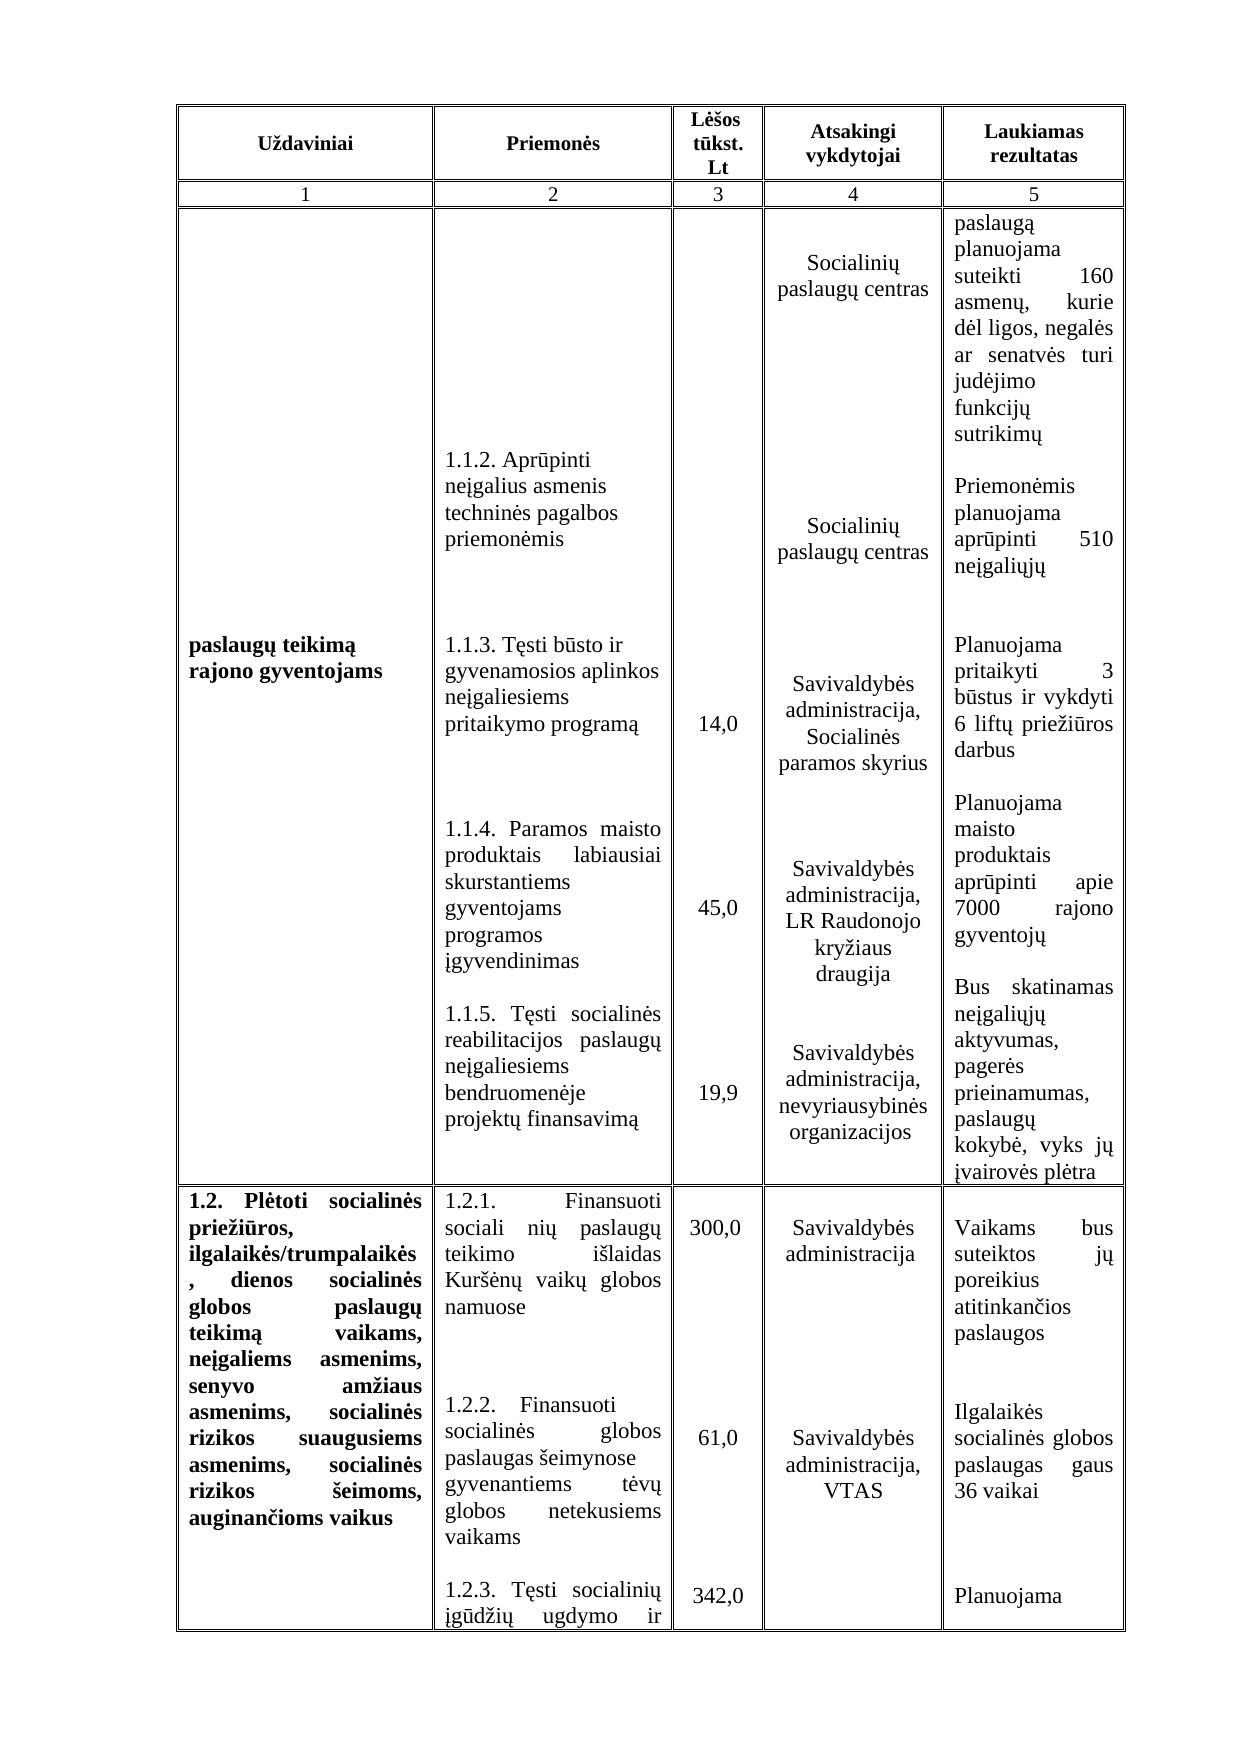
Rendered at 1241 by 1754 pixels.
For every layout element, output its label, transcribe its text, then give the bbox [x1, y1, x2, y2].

table_header Uždaviniai [179, 107, 432, 179]
table_cell 1.1.2. Aprūpinti neįgalius asmenis techninės pagalbos priemonėmis 1.1.3. Tęsti būsto ir gyvenamosios aplinkos neįgaliesiems pritaikymo programą 1.1.4. Paramos maisto produktais labiausiai skurstantiems gyventojams programos įgyvendinimas 1.1.5. Tęsti socialinės reabilitacijos paslaugų neįgaliesiems bendruomenėje projektų finansavimą [435, 209, 671, 1184]
table_header Laukiamas rezultatas [944, 107, 1123, 179]
table_cell 3 [674, 182, 762, 206]
table_cell 4 [765, 182, 941, 206]
table_cell [1126, 206, 1204, 1184]
table_cell 1 [179, 182, 432, 206]
table_cell 1.2.1. Finansuoti sociali nių paslaugų teikimo išlaidas Kuršėnų vaikų globos namuose 1.2.2. Finansuoti socialinės globos paslaugas šeimynose gyvenantiems tėvų globos netekusiems vaikams 1.2.3. Tęsti socialinių įgūdžių ugdymo ir [435, 1187, 671, 1628]
table_cell paslaugą planuojama suteikti 160 asmenų, kurie dėl ligos, negalės ar senatvės turi judėjimo funkcijų sutrikimų Priemonėmis planuojama aprūpinti 510 neįgaliųjų Planuojama pritaikyti 3 būstus ir vykdyti 6 liftų priežiūros darbus Planuojama maisto produktais aprūpinti apie 7000 rajono gyventojų Bus skatinamas neįgaliųjų aktyvumas, pagerės prieinamumas, paslaugų kokybė, vyks jų įvairovės plėtra [944, 209, 1123, 1184]
table_cell [1126, 1184, 1204, 1628]
table_cell 1.2. Plėtoti socialinės priežiūros, ilgalaikės/trumpalaikės, dienos socialinės globos paslaugų teikimą vaikams, neįgaliems asmenims, senyvo amžiaus asmenims, socialinės rizikos suaugusiems asmenims, socialinės rizikos šeimoms, auginančioms vaikus [179, 1187, 432, 1628]
table_cell 5 [944, 182, 1123, 206]
table_cell 14,0 45,0 19,9 [674, 209, 762, 1184]
table_header Lėšos tūkst. Lt [674, 107, 762, 179]
table_header [1126, 104, 1204, 179]
table_cell Socialinių paslaugų centras Socialinių paslaugų centras Savivaldybės administracija, Socialinės paramos skyrius Savivaldybės administracija, LR Raudonojo kryžiaus draugija Savivaldybės administracija, nevyriausybinės organizacijos [765, 209, 941, 1184]
table_cell 2 [435, 182, 671, 206]
table_cell paslaugų teikimą rajono gyventojams [179, 209, 432, 1184]
table_cell Savivaldybės administracija Savivaldybės administracija, VTAS [765, 1187, 941, 1628]
table_cell [1126, 179, 1204, 206]
table_cell Vaikams bus suteiktos jų poreikius atitinkančios paslaugos Ilgalaikės socialinės globos paslaugas gaus 36 vaikai Planuojama [944, 1187, 1123, 1628]
table_header Atsakingi vykdytojai [765, 107, 941, 179]
table_cell 300,0 61,0 342,0 [674, 1187, 762, 1628]
table_header Priemonės [435, 107, 671, 179]
